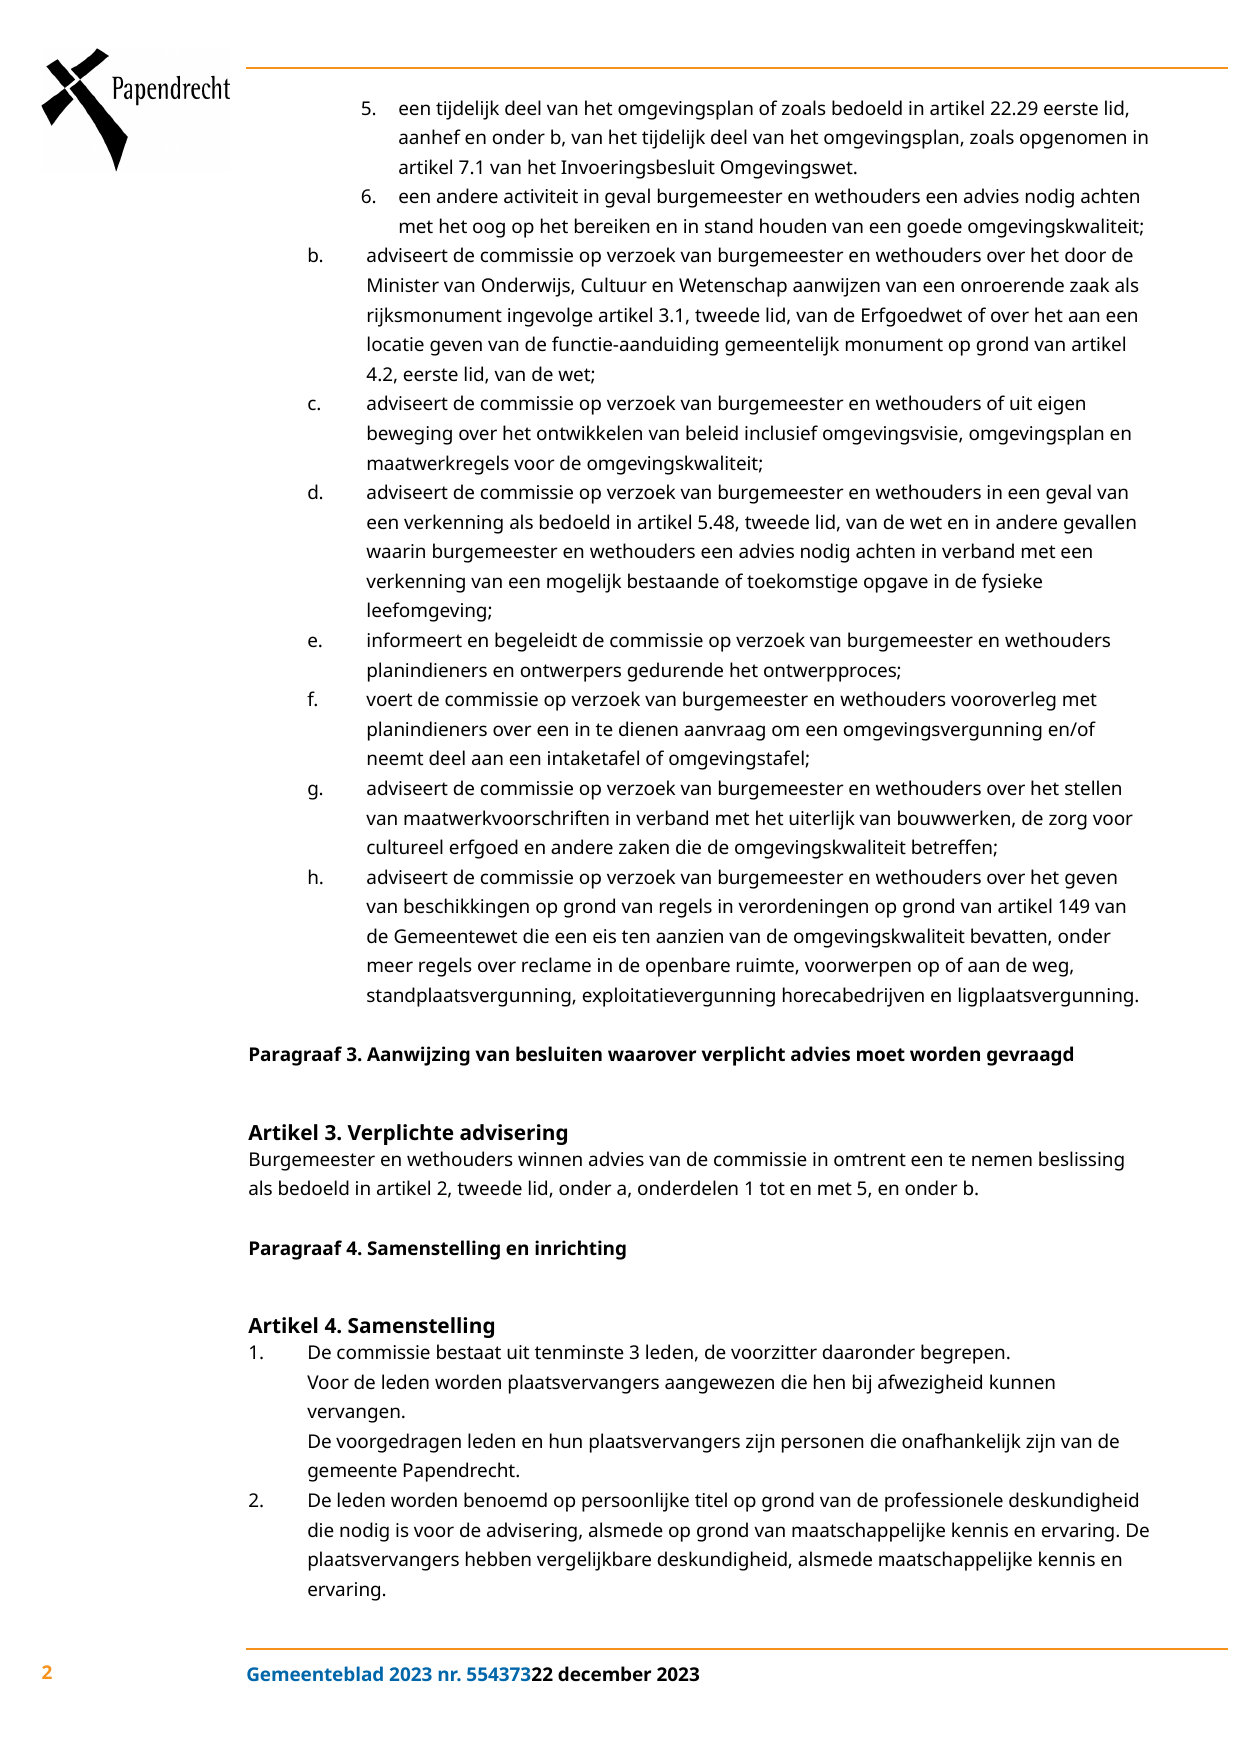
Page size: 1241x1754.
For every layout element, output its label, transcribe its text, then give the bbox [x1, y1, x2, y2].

text Artikel 4. Samenstelling [248, 1311, 1152, 1339]
list adviseert de commissie op verzoek van burgemeester en wethouders of uit eigen beweging over het ontwikkelen van beleid inclusief omgevingsvisie, omgevingsplan en maatwerkregels voor de omgevingskwaliteit; [307, 391, 1152, 476]
list een andere activiteit in geval burgemeester en wethouders een advies nodig achten met het oog op het bereiken en in stand houden van een goede omgevingskwaliteit; [361, 183, 1152, 239]
list adviseert de commissie op verzoek van burgemeester en wethouders over het door de Minister van Onderwijs, Cultuur en Wetenschap aanwijzen van een onroerende zaak als rijksmonument ingevolge artikel 3.1, tweede lid, van de Erfgoedwet of over het aan een locatie geven van de functie-aanduiding gemeentelijk monument op grond van artikel 4.2, eerste lid, van de wet; [307, 243, 1152, 387]
list adviseert de commissie op verzoek van burgemeester en wethouders in een geval van een verkenning als bedoeld in artikel 5.48, tweede lid, van de wet en in andere gevallen waarin burgemeester en wethouders een advies nodig achten in verband met een verkenning van een mogelijk bestaande of toekomstige opgave in de fysieke leefomgeving; [307, 479, 1152, 623]
text Paragraaf 4. Samenstelling en inrichting [248, 1235, 1152, 1261]
list adviseert de commissie op verzoek van burgemeester en wethouders over het geven van beschikkingen op grond van regels in verordeningen op grond van artikel 149 van de Gemeentewet die een eis ten aanzien van de omgevingskwaliteit bevatten, onder meer regels over reclame in de openbare ruimte, voorwerpen op of aan de weg, standplaatsvergunning, exploitatievergunning horecabedrijven en ligplaatsvergunning. [307, 864, 1152, 1008]
list een tijdelijk deel van het omgevingsplan of zoals bedoeld in artikel 22.29 eerste lid, aanhef en onder b, van het tijdelijk deel van het omgevingsplan, zoals opgenomen in artikel 7.1 van het Invoeringsbesluit Omgevingswet. [361, 95, 1152, 180]
list De leden worden benoemd op persoonlijke titel op grond van de professionele deskundigheid die nodig is voor de advisering, alsmede op grond van maatschappelijke kennis en ervaring. De plaatsvervangers hebben vergelijkbare deskundigheid, alsmede maatschappelijke kennis en ervaring. [248, 1487, 1152, 1602]
text Burgemeester en wethouders winnen advies van de commissie in omtrent een te nemen beslissing als bedoeld in artikel 2, tweede lid, onder a, onderdelen 1 tot en met 5, en onder b. [248, 1146, 1152, 1201]
list De commissie bestaat uit tenminste 3 leden, de voorzitter daaronder begrepen. [248, 1339, 1152, 1365]
text Artikel 3. Verplichte advisering [248, 1118, 1152, 1146]
picture [41, 47, 231, 172]
list Voor de leden worden plaatsvervangers aangewezen die hen bij afwezigheid kunnen vervangen. [248, 1369, 1152, 1424]
list De voorgedragen leden en hun plaatsvervangers zijn personen die onafhankelijk zijn van de gemeente Papendrecht. [248, 1428, 1152, 1483]
text Paragraaf 3. Aanwijzing van besluiten waarover verplicht advies moet worden gevraagd [248, 1041, 1152, 1067]
list voert de commissie op verzoek van burgemeester en wethouders vooroverleg met planindieners over een in te dienen aanvraag om een omgevingsvergunning en/of neemt deel aan een intaketafel of omgevingstafel; [307, 686, 1152, 771]
list informeert en begeleidt de commissie op verzoek van burgemeester en wethouders planindieners en ontwerpers gedurende het ontwerpproces; [307, 627, 1152, 683]
list adviseert de commissie op verzoek van burgemeester en wethouders over het stellen van maatwerkvoorschriften in verband met het uiterlijk van bouwwerken, de zorg voor cultureel erfgoed en andere zaken die de omgevingskwaliteit betreffen; [307, 775, 1152, 860]
